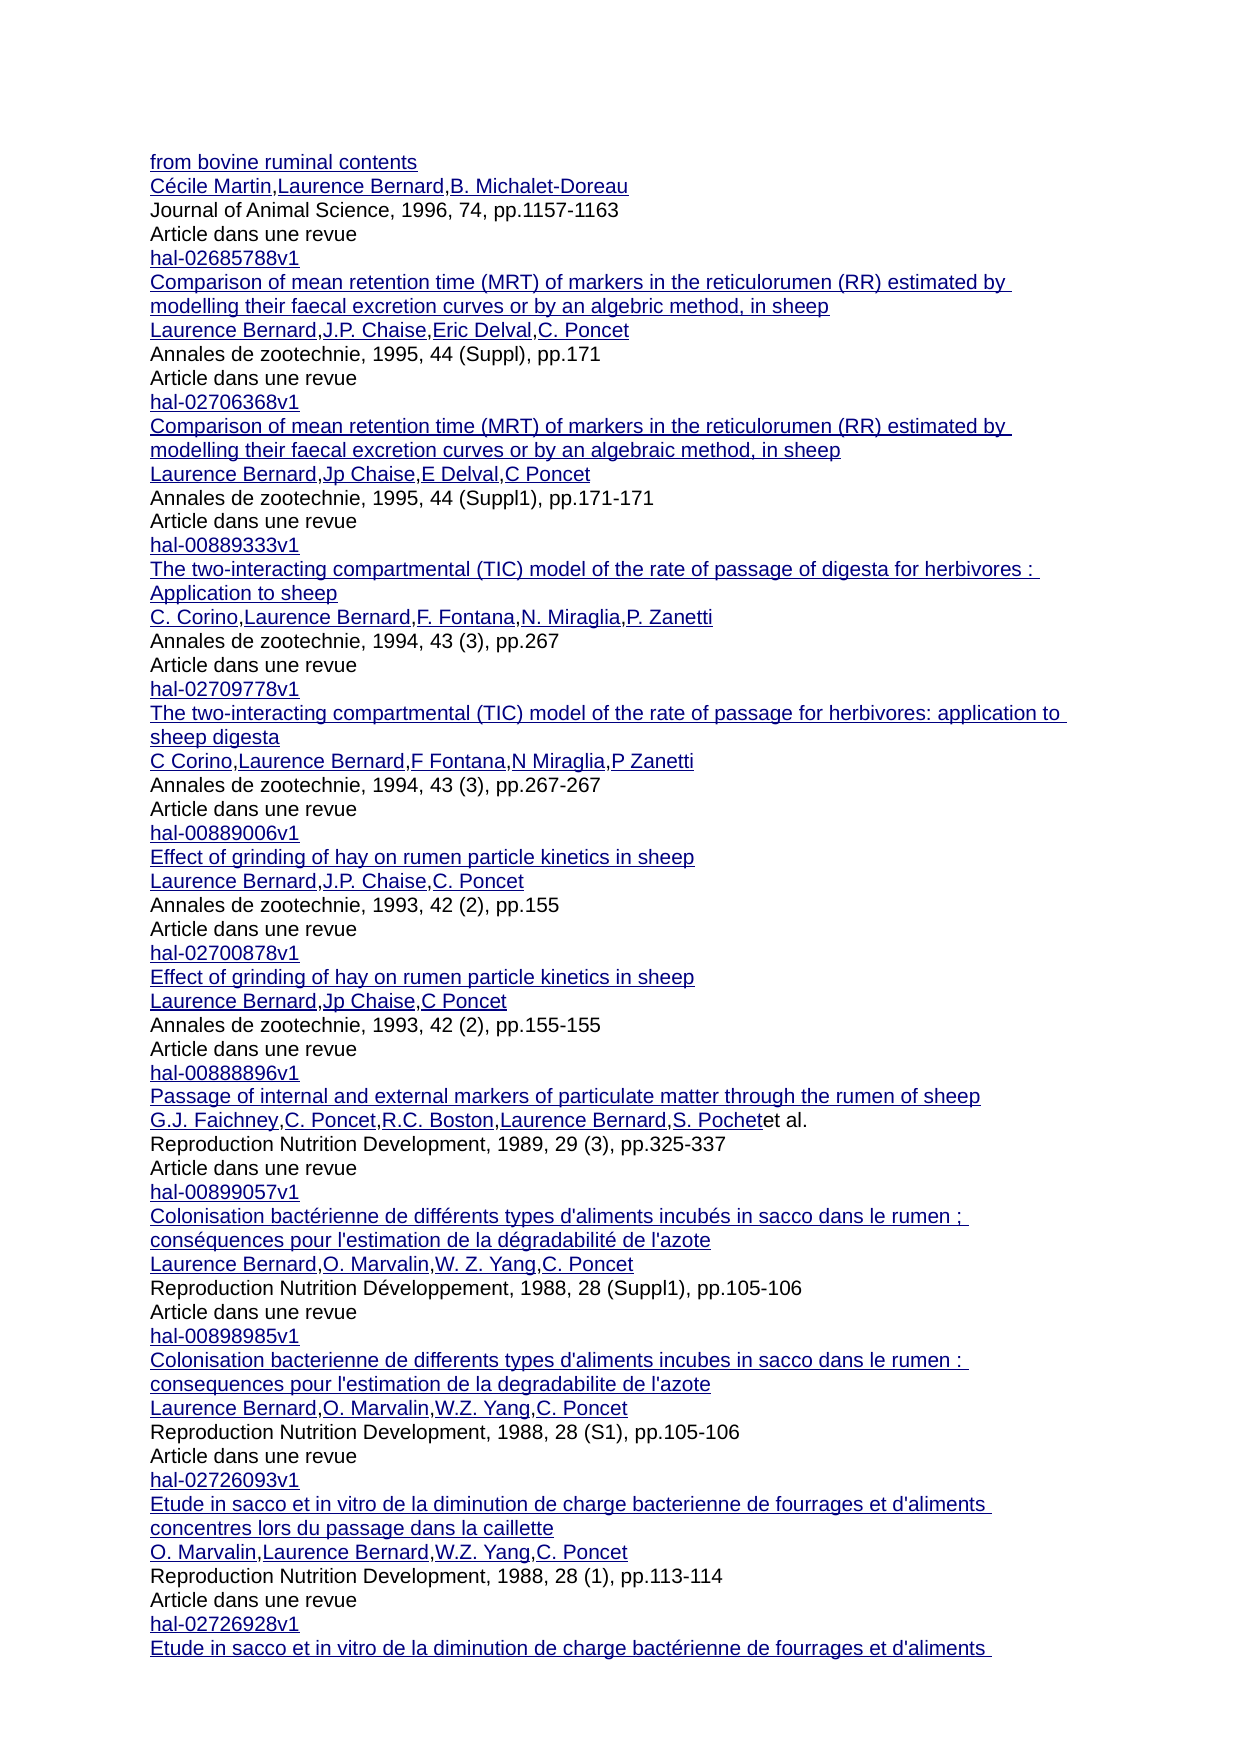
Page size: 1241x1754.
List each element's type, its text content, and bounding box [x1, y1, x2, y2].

table_cell Effect of grinding of hay on rumen particle kinetics in sheep Laurence Bernard,Jp Chaise,C Poncet Annales de zootechnie, 1993, 42 (2), pp.155-155 Article dans une revue hal-00888896v1 [150, 965, 1090, 1084]
table_cell The two-interacting compartmental (TIC) model of the rate of passage for herbivores: application to sheep digesta C Corino,Laurence Bernard,F Fontana,N Miraglia,P Zanetti Annales de zootechnie, 1994, 43 (3), pp.267-267 Article dans une revue hal-00889006v1 [150, 701, 1090, 845]
table_cell Effect of grinding of hay on rumen particle kinetics in sheep Laurence Bernard,J.P. Chaise,C. Poncet Annales de zootechnie, 1993, 42 (2), pp.155 Article dans une revue hal-02700878v1 [150, 845, 1090, 964]
table_cell from bovine ruminal contents Cécile Martin,Laurence Bernard,B. Michalet-Doreau Journal of Animal Science, 1996, 74, pp.1157-1163 Article dans une revue hal-02685788v1 [150, 150, 1090, 270]
table_cell Colonisation bactérienne de différents types d'aliments incubés in sacco dans le rumen ; conséquences pour l'estimation de la dégradabilité de l'azote Laurence Bernard,O. Marvalin,W. Z. Yang,C. Poncet Reproduction Nutrition Développement, 1988, 28 (Suppl1), pp.105-106 Article dans une revue hal-00898985v1 [150, 1204, 1090, 1348]
table_cell Etude in sacco et in vitro de la diminution de charge bactérienne de fourrages et d'aliments [150, 1635, 1090, 1659]
table_cell Colonisation bacterienne de differents types d'aliments incubes in sacco dans le rumen : consequences pour l'estimation de la degradabilite de l'azote Laurence Bernard,O. Marvalin,W.Z. Yang,C. Poncet Reproduction Nutrition Development, 1988, 28 (S1), pp.105-106 Article dans une revue hal-02726093v1 [150, 1348, 1090, 1492]
table_cell Comparison of mean retention time (MRT) of markers in the reticulorumen (RR) estimated by modelling their faecal excretion curves or by an algebraic method, in sheep Laurence Bernard,Jp Chaise,E Delval,C Poncet Annales de zootechnie, 1995, 44 (Suppl1), pp.171-171 Article dans une revue hal-00889333v1 [150, 414, 1090, 557]
table_cell Passage of internal and external markers of particulate matter through the rumen of sheep G.J. Faichney,C. Poncet,R.C. Boston,Laurence Bernard,S. Pochetet al. Reproduction Nutrition Development, 1989, 29 (3), pp.325-337 Article dans une revue hal-00899057v1 [150, 1084, 1090, 1204]
table_cell The two-interacting compartmental (TIC) model of the rate of passage of digesta for herbivores : Application to sheep C. Corino,Laurence Bernard,F. Fontana,N. Miraglia,P. Zanetti Annales de zootechnie, 1994, 43 (3), pp.267 Article dans une revue hal-02709778v1 [150, 557, 1090, 701]
table_cell Comparison of mean retention time (MRT) of markers in the reticulorumen (RR) estimated by modelling their faecal excretion curves or by an algebric method, in sheep Laurence Bernard,J.P. Chaise,Eric Delval,C. Poncet Annales de zootechnie, 1995, 44 (Suppl), pp.171 Article dans une revue hal-02706368v1 [150, 270, 1090, 413]
table_cell Etude in sacco et in vitro de la diminution de charge bacterienne de fourrages et d'aliments concentres lors du passage dans la caillette O. Marvalin,Laurence Bernard,W.Z. Yang,C. Poncet Reproduction Nutrition Development, 1988, 28 (1), pp.113-114 Article dans une revue hal-02726928v1 [150, 1492, 1090, 1635]
